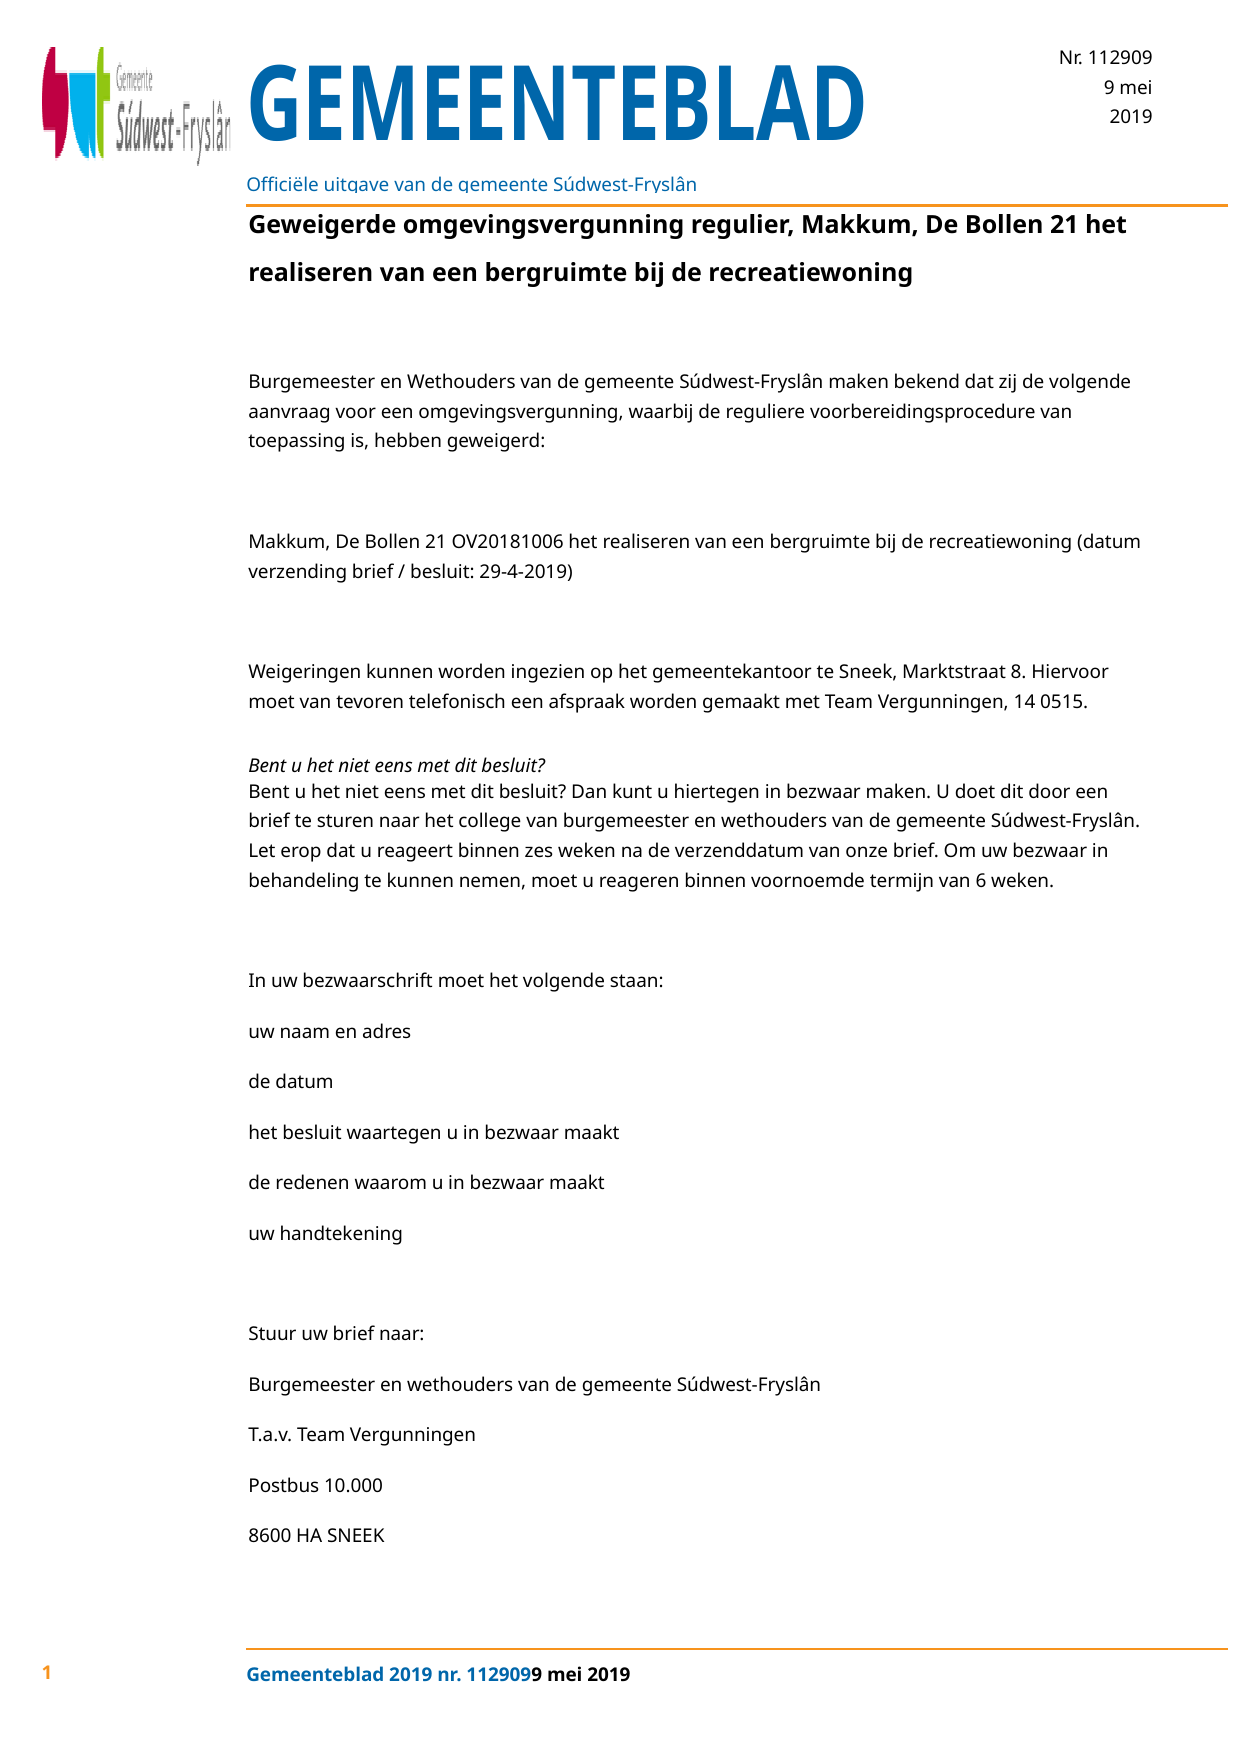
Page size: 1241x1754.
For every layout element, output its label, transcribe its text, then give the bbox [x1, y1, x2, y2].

text Burgemeester en wethouders van de gemeente Súdwest-Fryslân [248, 1371, 1152, 1397]
text Bent u het niet eens met dit besluit? Dan kunt u hiertegen in bezwaar maken. U doet dit door een brief te sturen naar het college van burgemeester en wethouders van de gemeente Súdwest-Fryslân. Let erop dat u reageert binnen zes weken na de verzenddatum van onze brief. Om uw bezwaar in behandeling te kunnen nemen, moet u reageren binnen voornoemde termijn van 6 weken. [248, 778, 1152, 892]
text Postbus 10.000 [248, 1472, 1152, 1497]
text uw naam en adres [248, 1018, 1152, 1044]
text Weigeringen kunnen worden ingezien op het gemeentekantoor te Sneek, Marktstraat 8. Hiervoor moet van tevoren telefonisch een afspraak worden gemaakt met Team Vergunningen, 14 0515. [248, 659, 1152, 714]
text T.a.v. Team Vergunningen [248, 1421, 1152, 1447]
text het besluit waartegen u in bezwaar maakt [248, 1119, 1152, 1144]
text Makkum, De Bollen 21 OV20181006 het realiseren van een bergruimte bij de recreatiewoning (datum verzending brief / besluit: 29-4-2019) [248, 528, 1152, 584]
text 8600 HA SNEEK [248, 1522, 1152, 1548]
text In uw bezwaarschrift moet het volgende staan: [248, 968, 1152, 993]
text Stuur uw brief naar: [248, 1321, 1152, 1346]
text Burgemeester en Wethouders van de gemeente Súdwest-Fryslân maken bekend dat zij de volgende aanvraag voor een omgevingsvergunning, waarbij de reguliere voorbereidingsprocedure van toepassing is, hebben geweigerd: [248, 368, 1152, 453]
picture [41, 47, 231, 172]
text uw handtekening [248, 1220, 1152, 1245]
text Bent u het niet eens met dit besluit? [248, 752, 1152, 778]
text Geweigerde omgevingsvergunning regulier, Makkum, De Bollen 21 het realiseren van een bergruimte bij de recreatiewoning [248, 207, 1152, 288]
text de redenen waarom u in bezwaar maakt [248, 1169, 1152, 1195]
text de datum [248, 1068, 1152, 1094]
